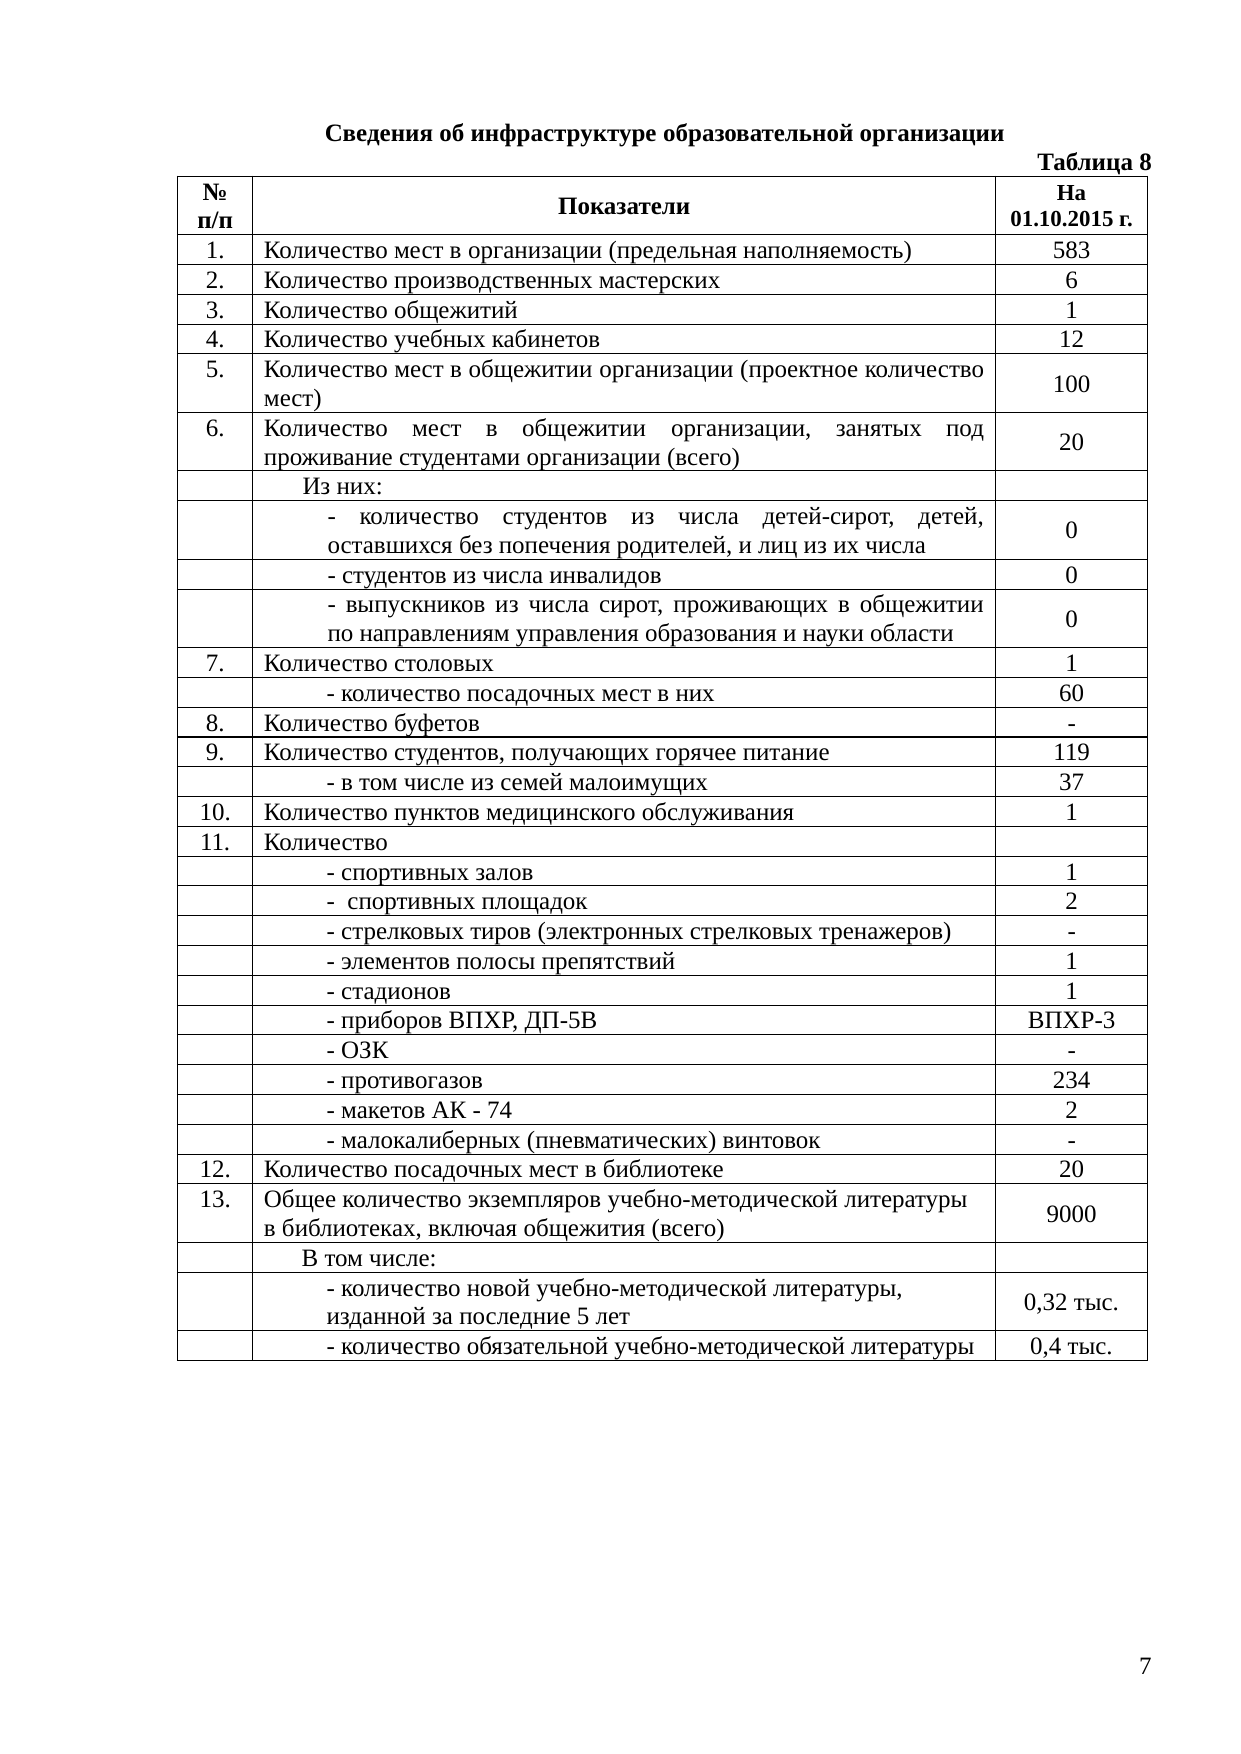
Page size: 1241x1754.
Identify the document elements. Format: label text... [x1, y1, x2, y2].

table_cell В том числе: [253, 1243, 995, 1272]
table_cell [178, 1273, 252, 1330]
table_cell 12. [178, 1155, 252, 1183]
table_cell [178, 501, 252, 559]
table_cell Общее количество экземпляров учебно-методической литературы в библиотеках, включая общежития (всего) [253, 1184, 995, 1242]
table_cell - [996, 916, 1147, 945]
table_cell 2 [996, 1095, 1147, 1124]
table_cell [178, 1095, 252, 1124]
table_cell 6 [996, 265, 1147, 294]
table_cell Количество общежитий [253, 295, 995, 323]
table_header Показатели [253, 177, 995, 234]
table_cell 20 [996, 1155, 1147, 1183]
table_cell Количество пунктов медицинского обслуживания [253, 797, 995, 826]
table_cell [178, 560, 252, 588]
table_cell 100 [996, 354, 1147, 412]
table_cell 1 [996, 976, 1147, 1004]
table_cell - ОЗК [253, 1035, 995, 1064]
table_cell - стадионов [253, 976, 995, 1004]
table_header На 01.10.2015 г. [996, 177, 1147, 234]
table_cell [178, 976, 252, 1004]
table_cell 0,4 тыс. [996, 1331, 1147, 1360]
table_cell 60 [996, 678, 1147, 707]
table_cell 583 [996, 235, 1147, 264]
table_cell 234 [996, 1065, 1147, 1094]
table_cell - стрелковых тиров (электронных стрелковых тренажеров) [253, 916, 995, 945]
table_cell 1 [996, 857, 1147, 885]
table_cell Количество мест в общежитии организации, занятых под проживание студентами организации (всего) [253, 413, 995, 470]
table_cell - [996, 1035, 1147, 1064]
table_cell 3. [178, 295, 252, 323]
text Таблица 8 [177, 147, 1152, 176]
table_cell 37 [996, 767, 1147, 796]
table_cell [178, 678, 252, 707]
table_cell Количество производственных мастерских [253, 265, 995, 294]
table_cell [178, 590, 252, 647]
table_cell [178, 471, 252, 500]
table_cell 0,32 тыс. [996, 1273, 1147, 1330]
table_cell [996, 471, 1147, 500]
table_cell ВПХР-3 [996, 1006, 1147, 1034]
table_cell Количество буфетов [253, 708, 995, 736]
table_cell [178, 916, 252, 945]
table_cell - [996, 708, 1147, 736]
table_cell [178, 1243, 252, 1272]
text Сведения об инфраструктуре образовательной организации [177, 118, 1152, 147]
table_cell 9. [178, 738, 252, 766]
table_cell 1 [996, 295, 1147, 323]
table_cell Из них: [253, 471, 995, 500]
table_cell [178, 1035, 252, 1064]
table_cell - количество обязательной учебно-методической литературы [253, 1331, 995, 1360]
table_cell [178, 1331, 252, 1360]
table_cell [178, 767, 252, 796]
table_cell Количество столовых [253, 648, 995, 677]
table_cell 1 [996, 648, 1147, 677]
table_cell 2. [178, 265, 252, 294]
table_cell [996, 1243, 1147, 1272]
table_cell - количество посадочных мест в них [253, 678, 995, 707]
table_cell Количество мест в общежитии организации (проектное количество мест) [253, 354, 995, 412]
table_cell 8. [178, 708, 252, 736]
table_cell [178, 1125, 252, 1153]
table_cell - приборов ВПХР, ДП-5В [253, 1006, 995, 1034]
table_cell - макетов АК - 74 [253, 1095, 995, 1124]
table_cell - количество новой учебно-методической литературы, изданной за последние 5 лет [253, 1273, 995, 1330]
table_cell - количество студентов из числа детей-сирот, детей, оставшихся без попечения родителей, и лиц из их числа [253, 501, 995, 559]
table_cell 2 [996, 886, 1147, 915]
table_cell - спортивных залов [253, 857, 995, 885]
table_cell 9000 [996, 1184, 1147, 1242]
table_cell - выпускников из числа сирот, проживающих в общежитии по направлениям управления образования и науки области [253, 590, 995, 647]
table_cell - студентов из числа инвалидов [253, 560, 995, 588]
table_header № п/п [178, 177, 252, 234]
table_cell 1 [996, 797, 1147, 826]
table_cell 6. [178, 413, 252, 470]
table_cell [178, 1006, 252, 1034]
table_cell 119 [996, 738, 1147, 766]
table_cell 20 [996, 413, 1147, 470]
table_cell Количество учебных кабинетов [253, 325, 995, 353]
table_cell 0 [996, 501, 1147, 559]
table_cell 13. [178, 1184, 252, 1242]
table_cell - в том числе из семей малоимущих [253, 767, 995, 796]
table_cell Количество мест в организации (предельная наполняемость) [253, 235, 995, 264]
table_cell Количество посадочных мест в библиотеке [253, 1155, 995, 1183]
table_cell - малокалиберных (пневматических) винтовок [253, 1125, 995, 1153]
table_cell 11. [178, 827, 252, 856]
table_cell - [996, 1125, 1147, 1153]
table_cell Количество [253, 827, 995, 856]
table_cell - противогазов [253, 1065, 995, 1094]
table_cell [178, 1065, 252, 1094]
table_cell Количество студентов, получающих горячее питание [253, 738, 995, 766]
table_cell 4. [178, 325, 252, 353]
table_cell 0 [996, 590, 1147, 647]
table_cell 12 [996, 325, 1147, 353]
table_cell 10. [178, 797, 252, 826]
table_cell 0 [996, 560, 1147, 588]
table_cell - спортивных площадок [253, 886, 995, 915]
table_cell [178, 886, 252, 915]
table_cell - элементов полосы препятствий [253, 946, 995, 975]
table_cell 5. [178, 354, 252, 412]
table_cell [178, 857, 252, 885]
table_cell 1. [178, 235, 252, 264]
table_cell 7. [178, 648, 252, 677]
table_cell [178, 946, 252, 975]
table_cell 1 [996, 946, 1147, 975]
table_cell [996, 827, 1147, 856]
